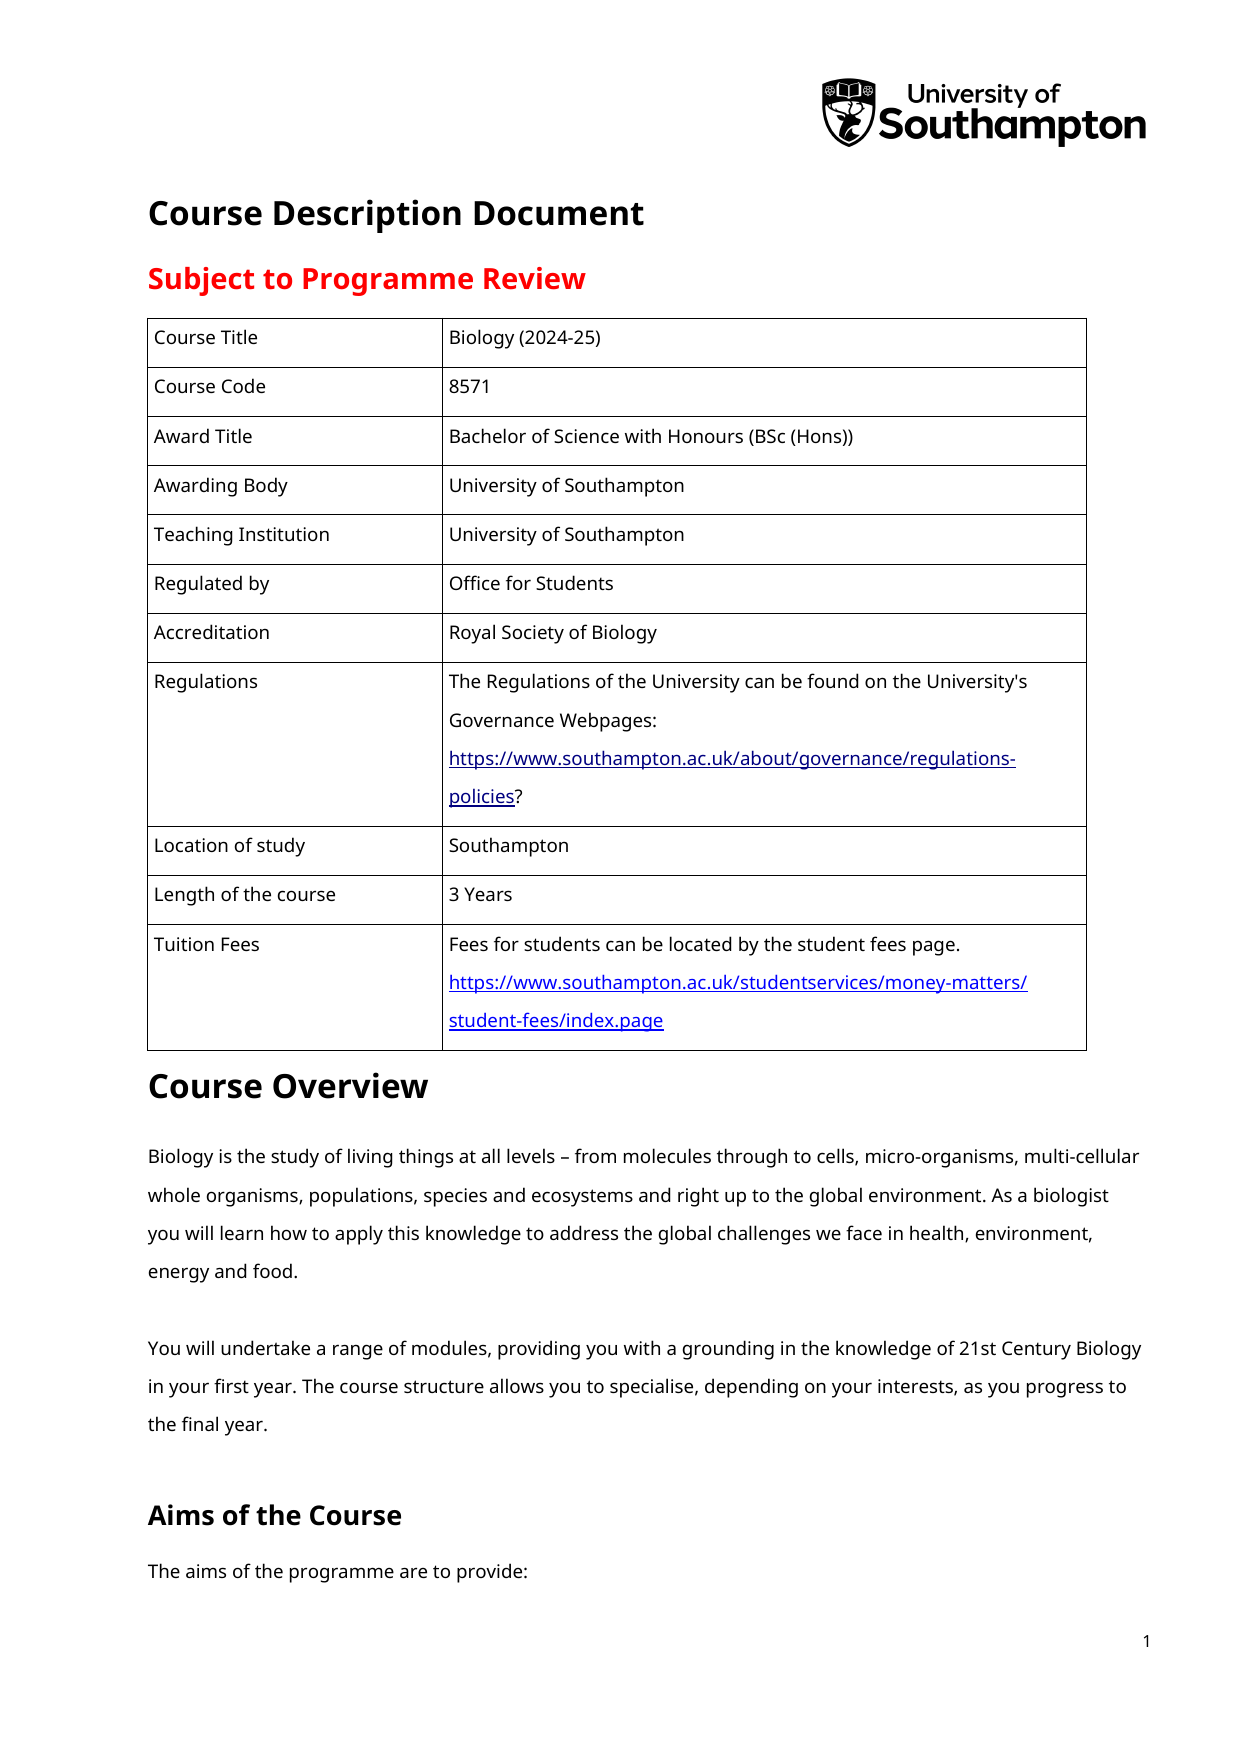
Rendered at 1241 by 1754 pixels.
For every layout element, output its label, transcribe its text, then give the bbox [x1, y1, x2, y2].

table_cell University of Southampton [443, 515, 1086, 563]
table_cell Location of study [148, 827, 442, 875]
table_cell Bachelor of Science with Honours (BSc (Hons)) [443, 417, 1086, 465]
subtitle Subject to Programme Review [148, 258, 1152, 298]
table_cell Length of the course [148, 876, 442, 924]
subtitle Aims of the Course [148, 1496, 1152, 1533]
table_cell 3 Years [443, 876, 1086, 924]
table_cell University of Southampton [443, 466, 1086, 514]
table_cell Course Code [148, 368, 442, 416]
table_cell Fees for students can be located by the student fees page. https://www.southampton.ac.uk/studentservices/money-matters/student-fees/index.page [443, 925, 1086, 1049]
table_cell Award Title [148, 417, 442, 465]
table_cell Teaching Institution [148, 515, 442, 563]
table_cell Royal Society of Biology [443, 614, 1086, 662]
subtitle Course Description Document [148, 190, 1152, 235]
text Biology is the study of living things at all levels – from molecules through to cells, micro-organisms, multi-cellular whole organisms, populations, species and ecosystems and right up to the global environment. As a biologist you will learn how to apply this knowledge to address the global challenges we face in health, environment, energy and food. You will undertake a range of modules, providing you with a grounding in the knowledge of 21st Century Biology in your first year. The course structure allows you to specialise, depending on your interests, as you progress to the final year. [148, 1144, 1145, 1437]
table_cell Regulations [148, 663, 442, 826]
subtitle Course Overview [148, 1063, 1152, 1108]
table_header Course Title [148, 319, 442, 367]
table_cell Awarding Body [148, 466, 442, 514]
text The aims of the programme are to provide: [148, 1558, 1152, 1583]
table_cell The Regulations of the University can be found on the University's Governance Webpages: https://www.southampton.ac.uk/about/governance/regulations-policies? [443, 663, 1086, 826]
table_cell Tuition Fees [148, 925, 442, 1049]
table_cell Accreditation [148, 614, 442, 662]
table_cell Office for Students [443, 565, 1086, 613]
table_cell Regulated by [148, 565, 442, 613]
table_cell Southampton [443, 827, 1086, 875]
table_header Biology (2024-25) [443, 319, 1086, 367]
table_cell 8571 [443, 368, 1086, 416]
